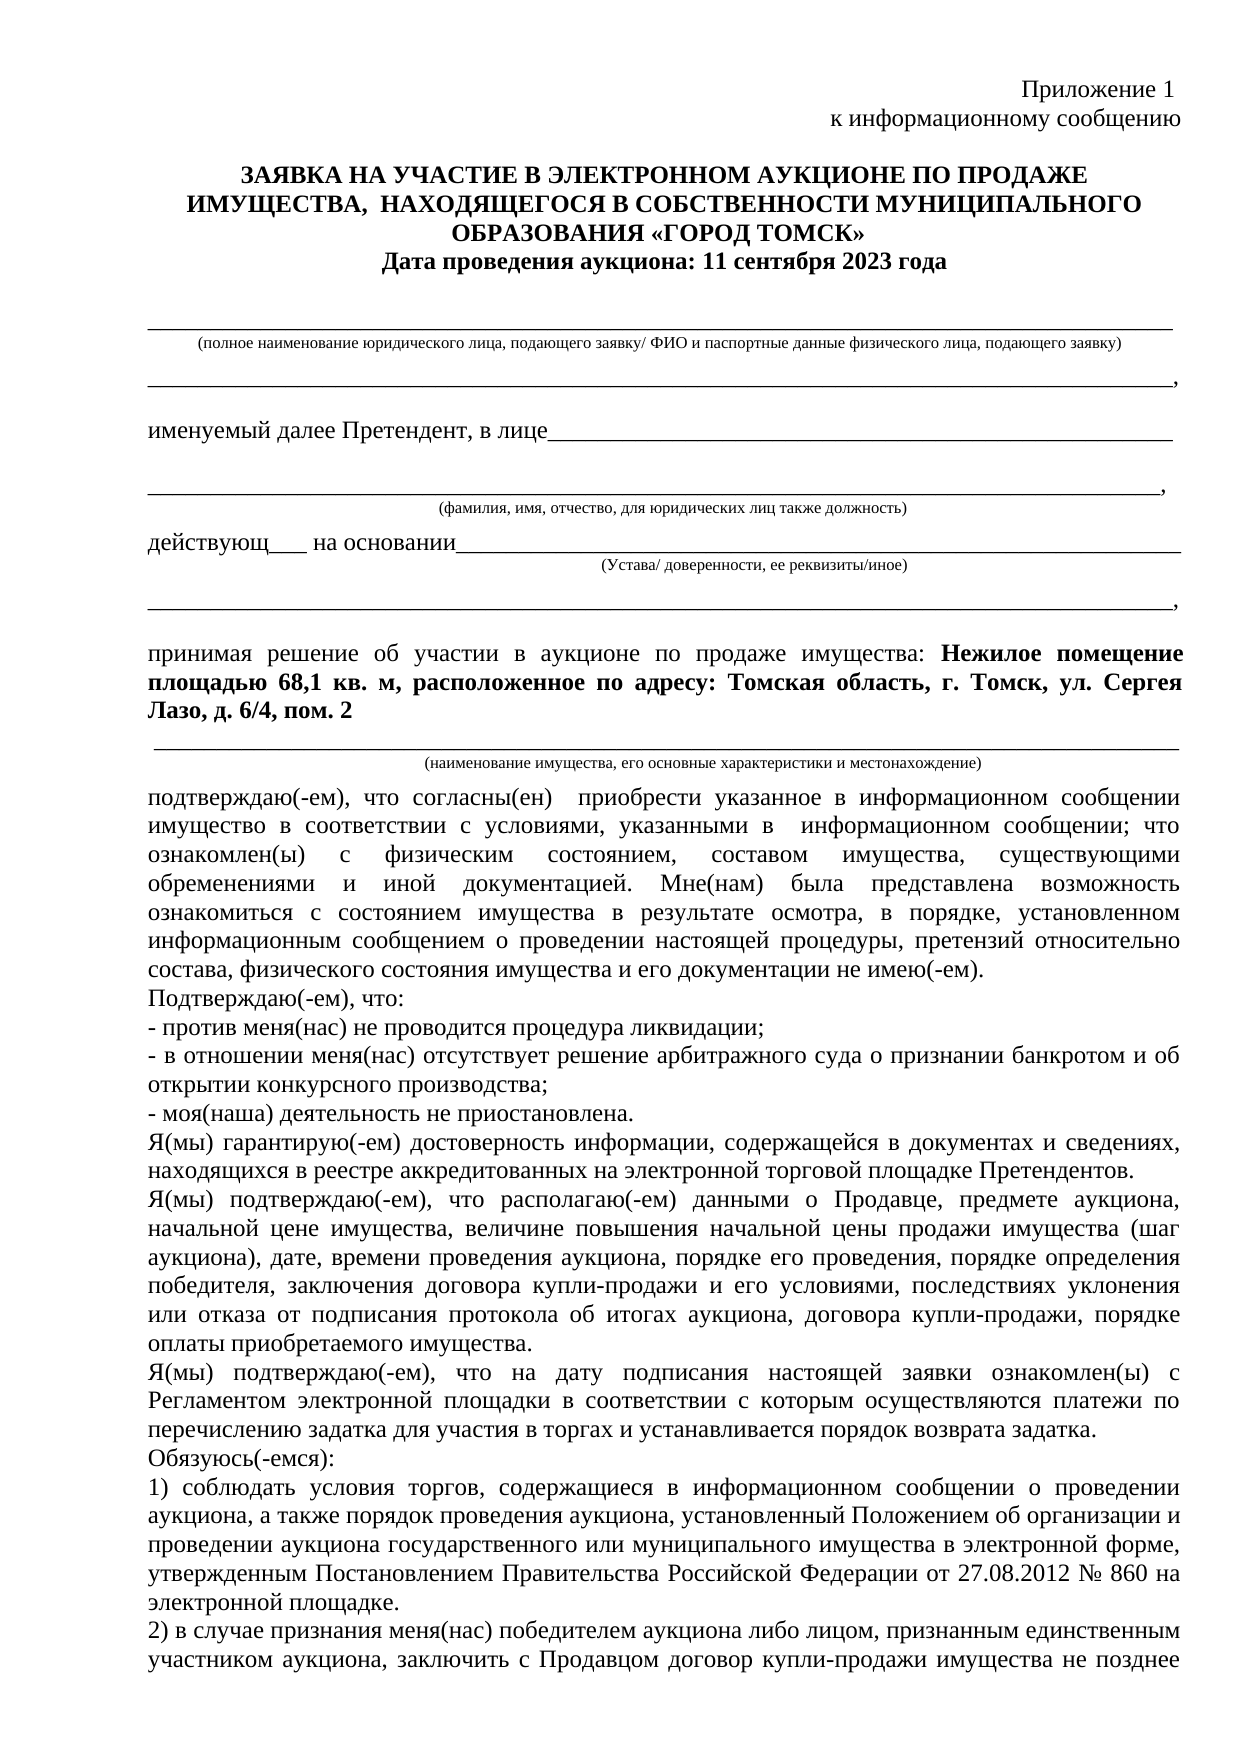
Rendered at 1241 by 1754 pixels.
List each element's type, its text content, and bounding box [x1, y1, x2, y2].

text __________________________________________________________________________________, [148, 361, 1183, 390]
text Я(мы) гарантирую(-ем) достоверность информации, содержащейся в документах и сведениях, находящихся в реестре аккредитованных на электронной торговой площадке Претендентов. [148, 1127, 1181, 1184]
text __________________________________________________________________________________, [148, 584, 1183, 613]
text к информационному сообщению [89, 103, 1181, 131]
text подтверждаю(-ем), что согласны(ен) приобрести указанное в информационном сообщении имущество в соответствии с условиями, указанными в информационном сообщении; что ознакомлен(ы) с физическим состоянием, составом имущества, существующими обременениями и иной документацией. Мне(нам) была представлена возможность ознакомиться с состоянием имущества в результате осмотра, в порядке, установленном информационным сообщением о проведении настоящей процедуры, претензий относительно состава, физического состояния имущества и его документации не имею(-ем). [148, 782, 1181, 983]
text __________________________________________________________________________________ [148, 724, 1183, 753]
text - моя(наша) деятельность не приостановлена. [148, 1098, 1181, 1127]
text ЗАЯВКА НА УЧАСТИЕ В ЭЛЕКТРОННОМ АУКЦИОНЕ ПО ПРОДАЖЕ ИМУЩЕСТВА, НАХОДЯЩЕГОСЯ В СОБСТВЕННОСТИ МУНИЦИПАЛЬНОГО ОБРАЗОВАНИЯ «ГОРОД ТОМСК» [148, 160, 1181, 246]
text Я(мы) подтверждаю(-ем), что на дату подписания настоящей заявки ознакомлен(ы) с Регламентом электронной площадки в соответствии с которым осуществляются платежи по перечислению задатка для участия в торгах и устанавливается порядок возврата задатка. [148, 1357, 1181, 1443]
text Дата проведения аукциона: 11 сентября 2023 года [118, 246, 1181, 275]
text именуемый далее Претендент, в лице__________________________________________________ [148, 415, 1183, 444]
text Я(мы) подтверждаю(-ем), что располагаю(-ем) данными о Продавце, предмете аукциона, начальной цене имущества, величине повышения начальной цены продажи имущества (шаг аукциона), дате, времени проведения аукциона, порядке его проведения, порядке определения победителя, заключения договора купли-продажи и его условиями, последствиях уклонения или отказа от подписания протокола об итогах аукциона, договора купли-продажи, порядке оплаты приобретаемого имущества. [148, 1184, 1181, 1357]
text (наименование имущества, его основные характеристики и местонахождение) [148, 753, 1183, 782]
text принимая решение об участии в аукционе по продаже имущества: Нежилое помещение площадью 68,1 кв. м, расположенное по адресу: Томская область, г. Томск, ул. Сергея Лазо, д. 6/4, пом. 2 [148, 638, 1183, 724]
text (Устава/ доверенности, ее реквизиты/иное) [162, 555, 1183, 584]
text _________________________________________________________________________________, [148, 469, 1183, 498]
text - в отношении меня(нас) отсутствует решение арбитражного суда о признании банкротом и об открытии конкурсного производства; [148, 1040, 1181, 1098]
text 1) соблюдать условия торгов, содержащиеся в информационном сообщении о проведении аукциона, а также порядок проведения аукциона, установленный Положением об организации и проведении аукциона государственного или муниципального имущества в электронной форме, утвержденным Постановлением Правительства Российской Федерации от 27.08.2012 № 860 на электронной площадке. [148, 1472, 1181, 1615]
text Приложение 1 [89, 74, 1181, 103]
text действующ___ на основании__________________________________________________________ [148, 527, 1183, 555]
text __________________________________________________________________________________ [148, 304, 1183, 333]
text Обязуюсь(-емся): [148, 1443, 1181, 1472]
text Подтверждаю(-ем), что: [148, 983, 1181, 1012]
text (полное наименование юридического лица, подающего заявку/ ФИО и паспортные данные физического лица, подающего заявку) [148, 333, 1183, 361]
text 2) в случае признания меня(нас) победителем аукциона либо лицом, признанным единственным участником аукциона, заключить с Продавцом договор купли-продажи имущества не позднее [148, 1615, 1181, 1673]
text - против меня(нас) не проводится процедура ликвидации; [148, 1012, 1181, 1040]
text (фамилия, имя, отчество, для юридических лиц также должность) [162, 498, 1183, 527]
